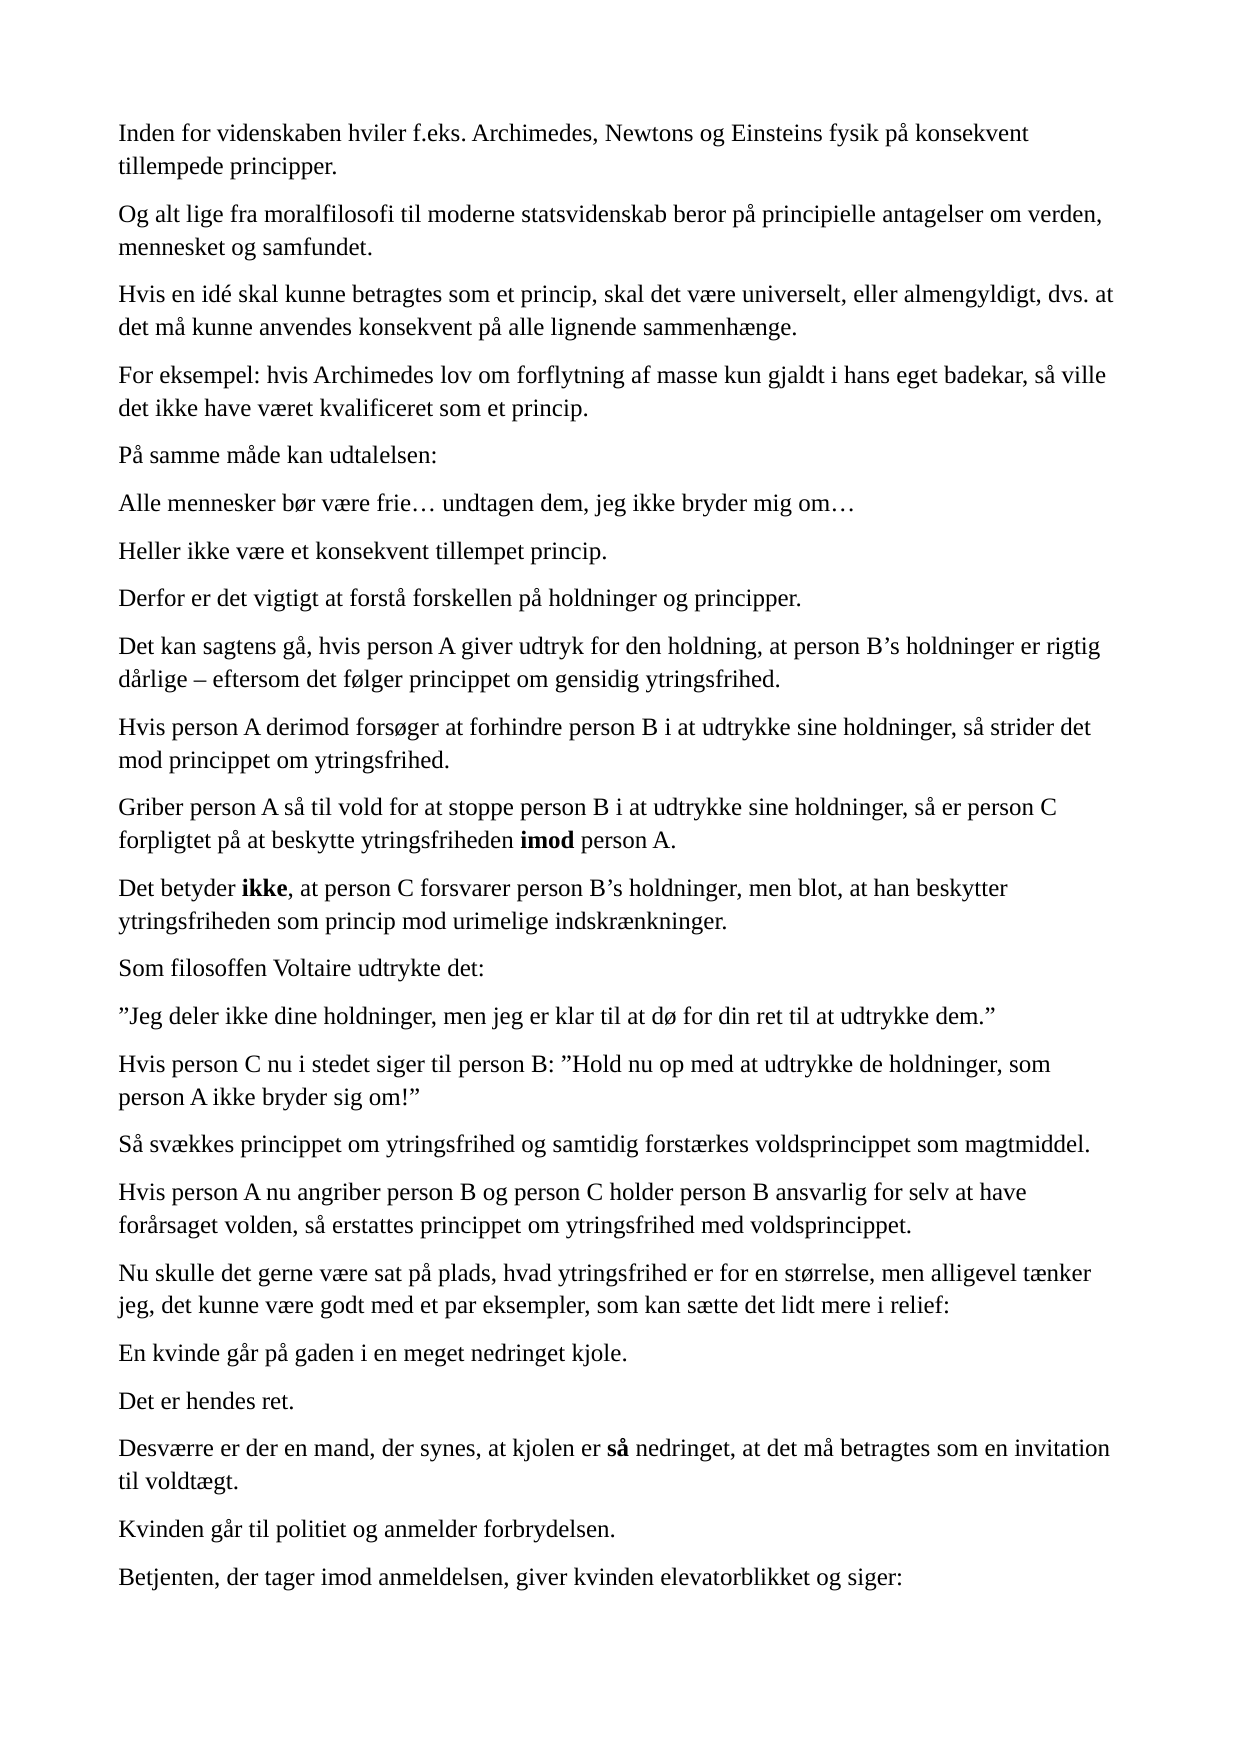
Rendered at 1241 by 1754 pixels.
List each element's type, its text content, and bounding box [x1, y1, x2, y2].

text Nu skulle det gerne være sat på plads, hvad ytringsfrihed er for en størrelse, men alligevel tænker jeg, det kunne være godt med et par eksempler, som kan sætte det lidt mere i relief: [118, 1258, 1122, 1319]
text Det betyder ikke, at person C forsvarer person B’s holdninger, men blot, at han beskytter ytringsfriheden som princip mod urimelige indskrænkninger. [118, 873, 1122, 935]
text For eksempel: hvis Archimedes lov om forflytning af masse kun gjaldt i hans eget badekar, så ville det ikke have været kvalificeret som et princip. [118, 360, 1122, 422]
text Hvis person A nu angriber person B og person C holder person B ansvarlig for selv at have forårsaget volden, så erstattes princippet om ytringsfrihed med voldsprincippet. [118, 1177, 1122, 1239]
text Hvis en idé skal kunne betragtes som et princip, skal det være universelt, eller almengyldigt, dvs. at det må kunne anvendes konsekvent på alle lignende sammenhænge. [118, 279, 1122, 341]
text Hvis person C nu i stedet siger til person B: ”Hold nu op med at udtrykke de holdninger, som person A ikke bryder sig om!” [118, 1049, 1122, 1111]
text Kvinden går til politiet og anmelder forbrydelsen. [118, 1514, 1122, 1543]
text ”Jeg deler ikke dine holdninger, men jeg er klar til at dø for din ret til at udtrykke dem.” [118, 1001, 1122, 1030]
text Det er hendes ret. [118, 1386, 1122, 1414]
text Alle mennesker bør være frie… undtagen dem, jeg ikke bryder mig om… [118, 488, 1122, 517]
text Hvis person A derimod forsøger at forhindre person B i at udtrykke sine holdninger, så strider det mod princippet om ytringsfrihed. [118, 712, 1122, 773]
text En kvinde går på gaden i en meget nedringet kjole. [118, 1338, 1122, 1367]
text Inden for videnskaben hviler f.eks. Archimedes, Newtons og Einsteins fysik på konsekvent tillempede principper. [118, 118, 1122, 180]
text Derfor er det vigtigt at forstå forskellen på holdninger og principper. [118, 583, 1122, 612]
text Som filosoffen Voltaire udtrykte det: [118, 953, 1122, 982]
text Griber person A så til vold for at stoppe person B i at udtrykke sine holdninger, så er person C forpligtet på at beskytte ytringsfriheden imod person A. [118, 792, 1122, 854]
text På samme måde kan udtalelsen: [118, 441, 1122, 469]
text Det kan sagtens gå, hvis person A giver udtryk for den holdning, at person B’s holdninger er rigtig dårlige – eftersom det følger princippet om gensidig ytringsfrihed. [118, 631, 1122, 693]
text Og alt lige fra moralfilosofi til moderne statsvidenskab beror på principielle antagelser om verden, mennesket og samfundet. [118, 199, 1122, 261]
text Så svækkes princippet om ytringsfrihed og samtidig forstærkes voldsprincippet som magtmiddel. [118, 1129, 1122, 1158]
text Heller ikke være et konsekvent tillempet princip. [118, 536, 1122, 564]
text Betjenten, der tager imod anmeldelsen, giver kvinden elevatorblikket og siger: [118, 1562, 1122, 1590]
text Desværre er der en mand, der synes, at kjolen er så nedringet, at det må betragtes som en invitation til voldtægt. [118, 1433, 1122, 1495]
